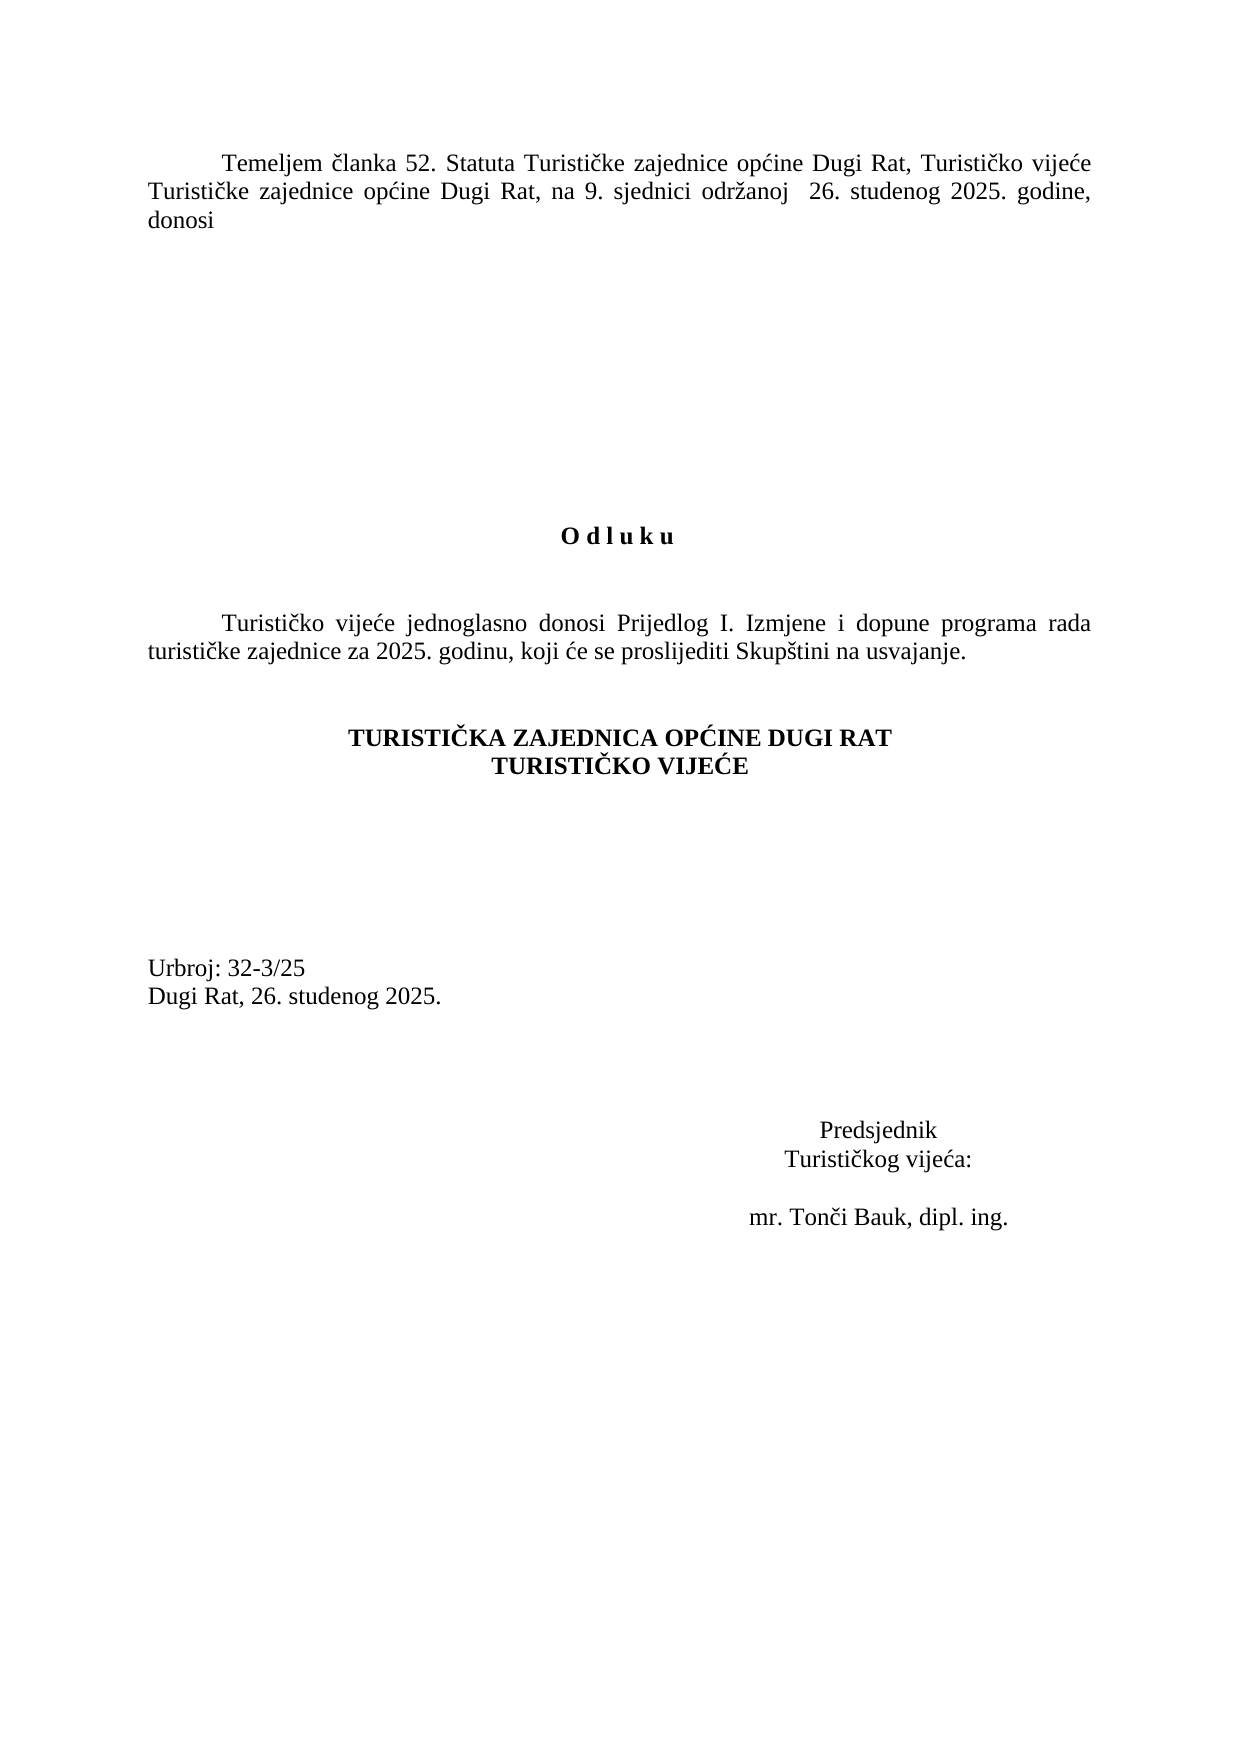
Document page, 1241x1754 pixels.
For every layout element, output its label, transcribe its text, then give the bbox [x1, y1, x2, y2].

text Turističko vijeće jednoglasno donosi Prijedlog I. Izmjene i dopune programa rada turističke zajednice za 2025. godinu, koji će se proslijediti Skupštini na usvajanje. [148, 608, 1093, 665]
text O d l u k u [148, 521, 1093, 550]
text Turističkog vijeća: [148, 1144, 1093, 1173]
text Dugi Rat, 26. studenog 2025. [148, 981, 1093, 1010]
text TURISTIČKO VIJEĆE [148, 751, 1093, 780]
text TURISTIČKA ZAJEDNICA OPĆINE DUGI RAT [148, 723, 1093, 751]
text Urbroj: 32-3/25 [148, 953, 1093, 981]
text Predsjednik [148, 1111, 1093, 1144]
text Temeljem članka 52. Statuta Turističke zajednice općine Dugi Rat, Turističko vijeće Turističke zajednice općine Dugi Rat, na 9. sjednici održanoj 26. studenog 2025. godine, donosi [148, 148, 1093, 234]
text mr. Tonči Bauk, dipl. ing. [148, 1202, 1093, 1231]
